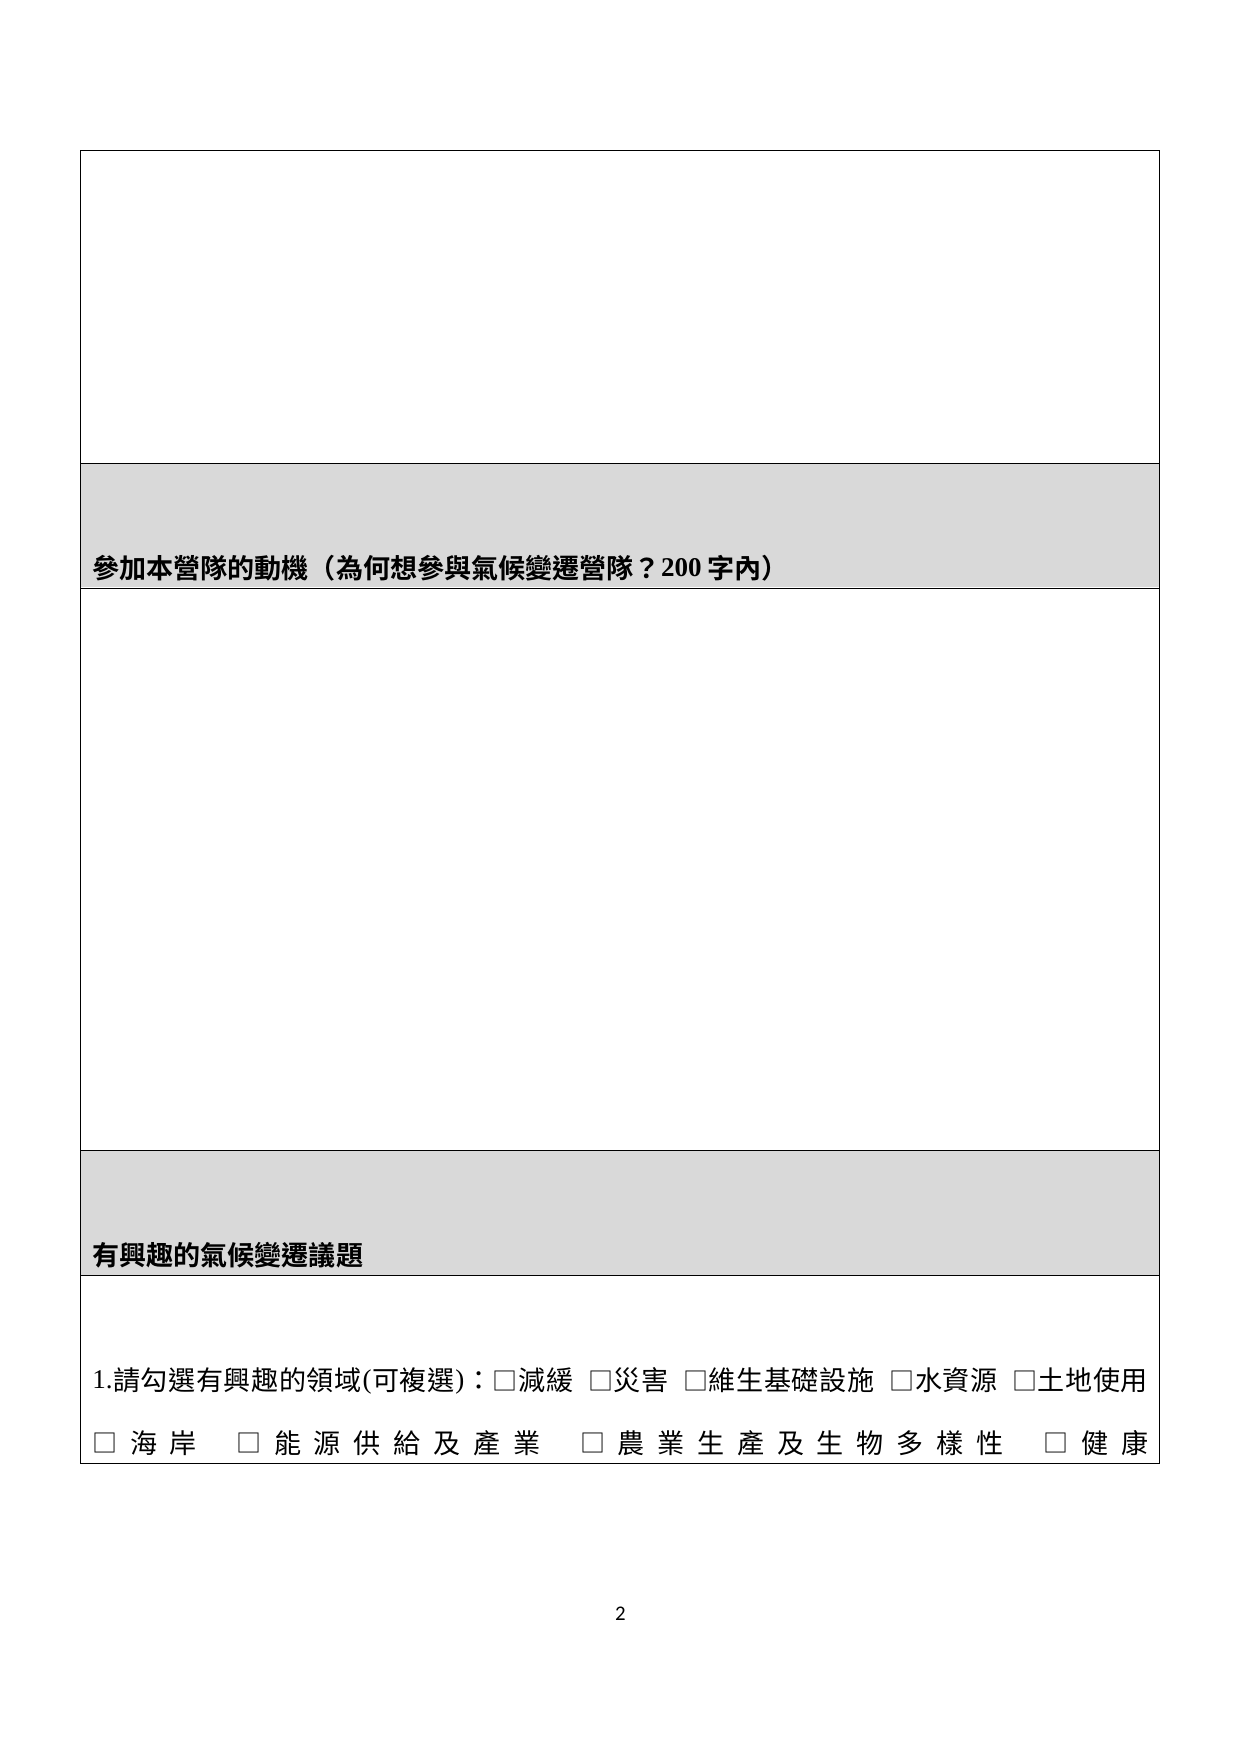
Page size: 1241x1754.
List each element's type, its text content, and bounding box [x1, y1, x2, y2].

table_cell 有興趣的氣候變遷議題 [81, 1151, 1159, 1275]
table_cell [81, 589, 1159, 1150]
table_cell 1.請勾選有興趣的領域(可複選)：□減緩 □災害 □維生基礎設施 □水資源 □土地使用 □海岸 □能源供給及產業 □農業生產及生物多樣性 □健康 [81, 1276, 1159, 1462]
table_cell 參加本營隊的動機（為何想參與氣候變遷營隊？200字內） [81, 464, 1159, 587]
table_cell [81, 151, 1159, 462]
